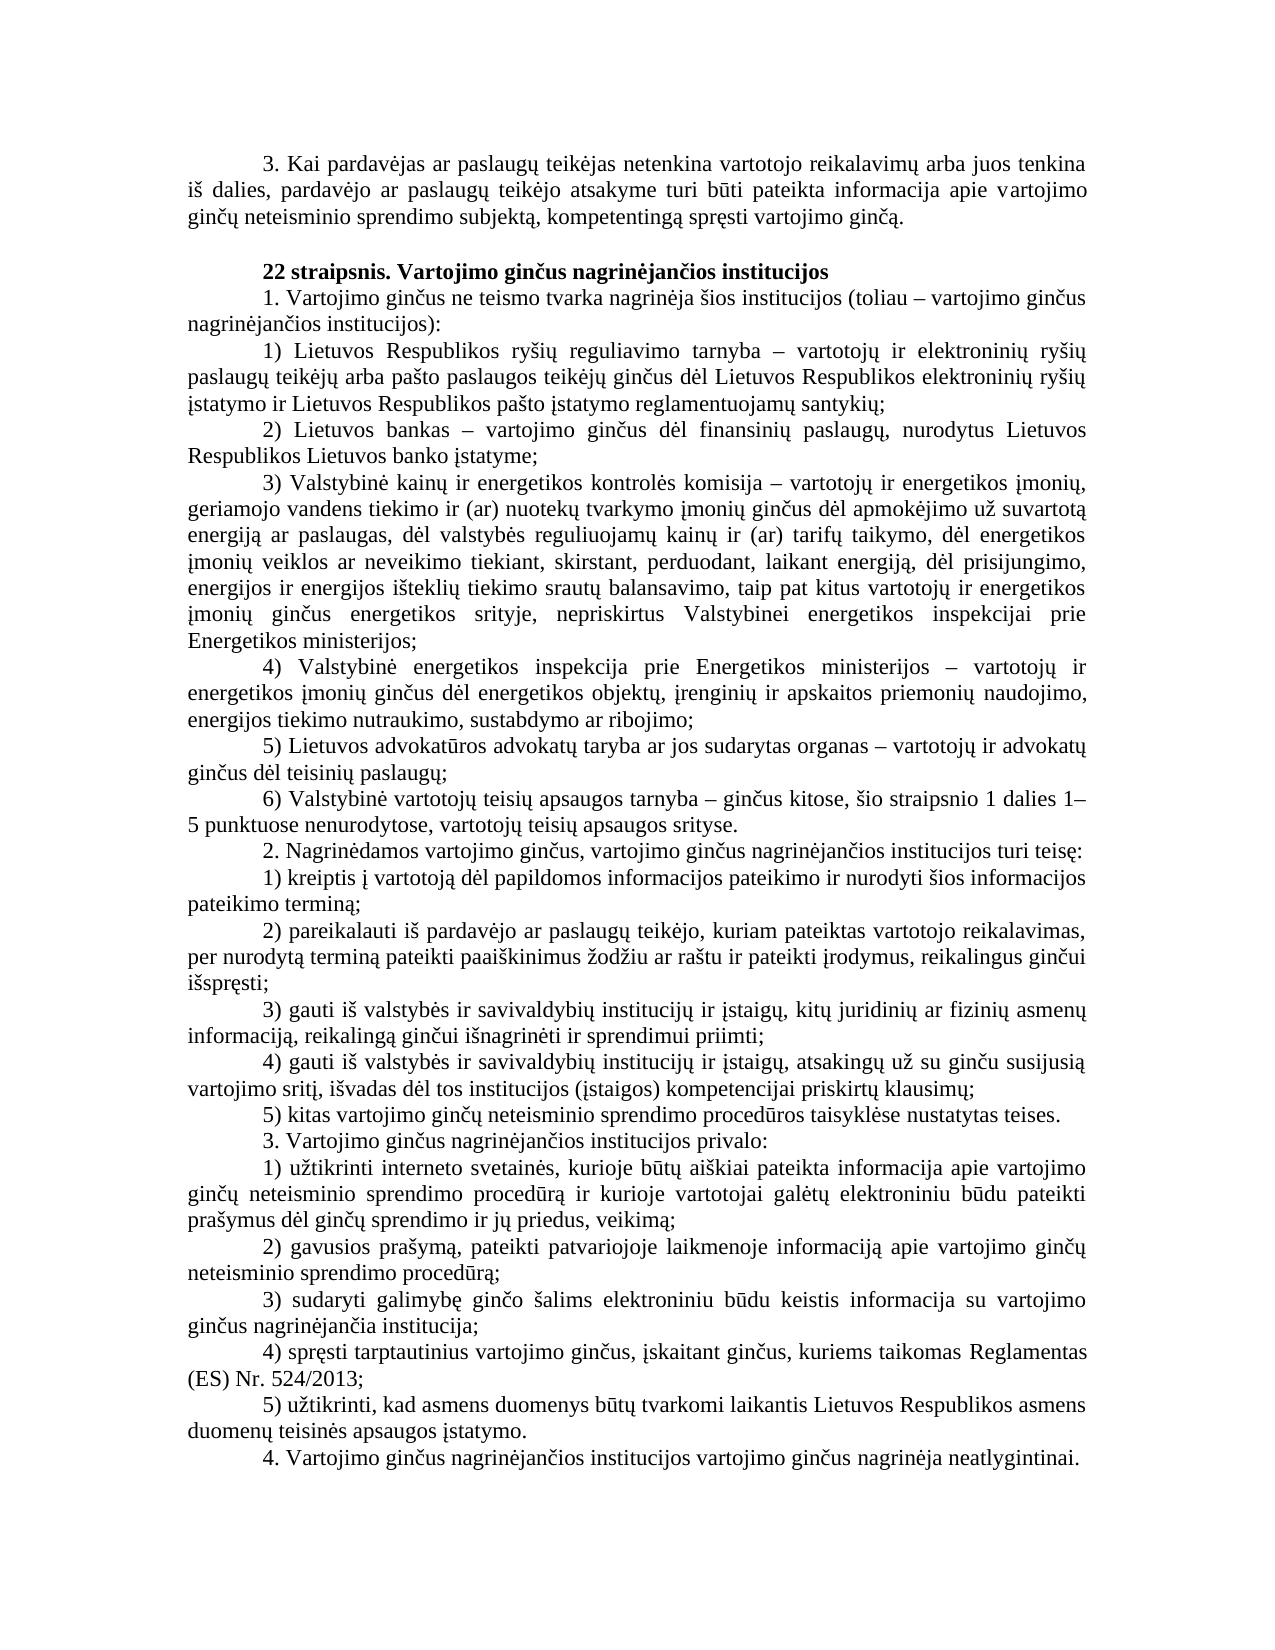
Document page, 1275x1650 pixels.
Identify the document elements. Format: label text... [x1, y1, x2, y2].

text 2) gavusios prašymą, pateikti patvariojoje laikmenoje informaciją apie vartojimo ginčų neteisminio sprendimo procedūrą; [187, 1233, 1087, 1286]
text 1. Vartojimo ginčus ne teismo tvarka nagrinėja šios institucijos (toliau – vartojimo ginčus nagrinėjančios institucijos): [187, 284, 1087, 337]
text 3. Vartojimo ginčus nagrinėjančios institucijos privalo: [187, 1127, 1087, 1154]
text 5) kitas vartojimo ginčų neteisminio sprendimo procedūros taisyklėse nustatytas teises. [187, 1101, 1087, 1127]
text 3) gauti iš valstybės ir savivaldybių institucijų ir įstaigų, kitų juridinių ar fizinių asmenų informaciją, reikalingą ginčui išnagrinėti ir sprendimui priimti; [187, 996, 1087, 1048]
text 22 straipsnis. Vartojimo ginčus nagrinėjančios institucijos [187, 258, 1087, 284]
text 2) pareikalauti iš pardavėjo ar paslaugų teikėjo, kuriam pateiktas vartotojo reikalavimas, per nurodytą terminą pateikti paaiškinimus žodžiu ar raštu ir pateikti įrodymus, reikalingus ginčui išspręsti; [187, 917, 1087, 996]
text 3. Kai pardavėjas ar paslaugų teikėjas netenkina vartotojo reikalavimų arba juos tenkina iš dalies, pardavėjo ar paslaugų teikėjo atsakyme turi būti pateikta informacija apie vartojimo ginčų neteisminio sprendimo subjektą, kompetentingą spręsti vartojimo ginčą. [187, 150, 1087, 229]
text 1) kreiptis į vartotoją dėl papildomos informacijos pateikimo ir nurodyti šios informacijos pateikimo terminą; [187, 864, 1087, 917]
text 5) Lietuvos advokatūros advokatų taryba ar jos sudarytas organas – vartotojų ir advokatų ginčus dėl teisinių paslaugų; [187, 732, 1087, 785]
text 5) užtikrinti, kad asmens duomenys būtų tvarkomi laikantis Lietuvos Respublikos asmens duomenų teisinės apsaugos įstatymo. [187, 1391, 1087, 1444]
text 3) sudaryti galimybę ginčo šalims elektroniniu būdu keistis informacija su vartojimo ginčus nagrinėjančia institucija; [187, 1286, 1087, 1338]
text 4) gauti iš valstybės ir savivaldybių institucijų ir įstaigų, atsakingų už su ginču susijusią vartojimo sritį, išvadas dėl tos institucijos (įstaigos) kompetencijai priskirtų klausimų; [187, 1048, 1087, 1101]
text 4. Vartojimo ginčus nagrinėjančios institucijos vartojimo ginčus nagrinėja neatlygintinai. [187, 1444, 1087, 1470]
text 4) spręsti tarptautinius vartojimo ginčus, įskaitant ginčus, kuriems taikomas Reglamentas (ES) Nr. 524/2013; [187, 1338, 1087, 1391]
text 1) užtikrinti interneto svetainės, kurioje būtų aiškiai pateikta informacija apie vartojimo ginčų neteisminio sprendimo procedūrą ir kurioje vartotojai galėtų elektroniniu būdu pateikti prašymus dėl ginčų sprendimo ir jų priedus, veikimą; [187, 1154, 1087, 1233]
text 2. Nagrinėdamos vartojimo ginčus, vartojimo ginčus nagrinėjančios institucijos turi teisę: [187, 838, 1087, 864]
text 4) Valstybinė energetikos inspekcija prie Energetikos ministerijos – vartotojų ir energetikos įmonių ginčus dėl energetikos objektų, įrenginių ir apskaitos priemonių naudojimo, energijos tiekimo nutraukimo, sustabdymo ar ribojimo; [187, 653, 1087, 732]
text 3) Valstybinė kainų ir energetikos kontrolės komisija – vartotojų ir energetikos įmonių, geriamojo vandens tiekimo ir (ar) nuotekų tvarkymo įmonių ginčus dėl apmokėjimo už suvartotą energiją ar paslaugas, dėl valstybės reguliuojamų kainų ir (ar) tarifų taikymo, dėl energetikos įmonių veiklos ar neveikimo tiekiant, skirstant, perduodant, laikant energiją, dėl prisijungimo, energijos ir energijos išteklių tiekimo srautų balansavimo, taip pat kitus vartotojų ir energetikos įmonių ginčus energetikos srityje, nepriskirtus Valstybinei energetikos inspekcijai prie Energetikos ministerijos; [187, 469, 1087, 653]
text 1) Lietuvos Respublikos ryšių reguliavimo tarnyba – vartotojų ir elektroninių ryšių paslaugų teikėjų arba pašto paslaugos teikėjų ginčus dėl Lietuvos Respublikos elektroninių ryšių įstatymo ir Lietuvos Respublikos pašto įstatymo reglamentuojamų santykių; [187, 337, 1087, 416]
text 2) Lietuvos bankas – vartojimo ginčus dėl finansinių paslaugų, nurodytus Lietuvos Respublikos Lietuvos banko įstatyme; [187, 416, 1087, 469]
text 6) Valstybinė vartotojų teisių apsaugos tarnyba – ginčus kitose, šio straipsnio 1 dalies 1–5 punktuose nenurodytose, vartotojų teisių apsaugos srityse. [187, 785, 1087, 838]
